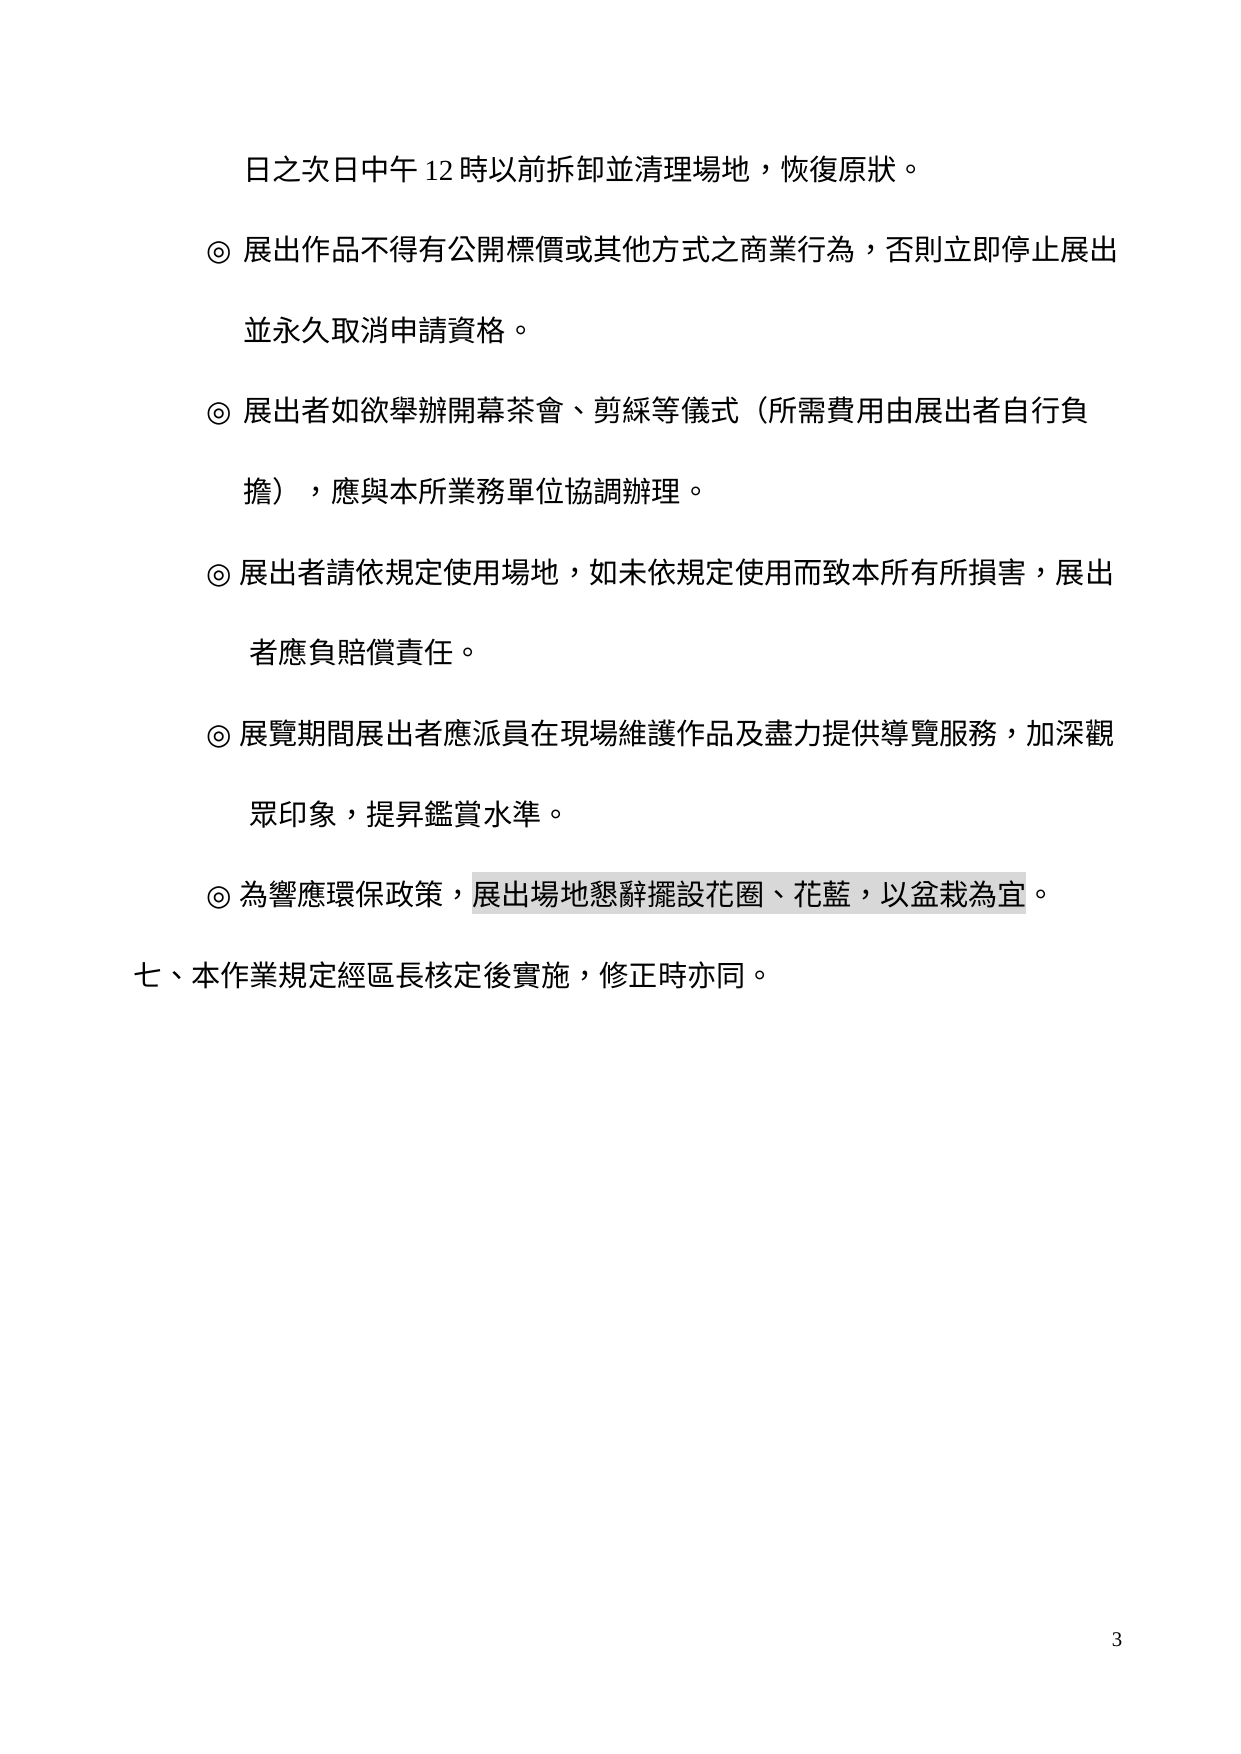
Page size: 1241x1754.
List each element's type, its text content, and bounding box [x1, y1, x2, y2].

list 展出者如欲舉辦開幕茶會、剪綵等儀式（所需費用由展出者自行負擔），應與本所業務單位協調辦理。 [206, 369, 1122, 530]
text ◎ 展覽期間展出者應派員在現場維護作品及盡力提供導覽服務，加深觀眾印象，提昇鑑賞水準。 [206, 691, 1122, 853]
list 展出作品不得有公開標價或其他方式之商業行為，否則立即停止展出並永久取消申請資格。 [206, 208, 1122, 369]
text ◎ 展出者請依規定使用場地，如未依規定使用而致本所有所損害，展出者應負賠償責任。 [206, 530, 1122, 691]
text 七、本作業規定經區長核定後實施，修正時亦同。 [133, 933, 1122, 1014]
text 日之次日中午12時以前拆卸並清理場地，恢復原狀。 [243, 127, 1122, 208]
text ◎ 為響應環保政策，展出場地懇辭擺設花圈、花藍，以盆栽為宜。 [133, 853, 1122, 933]
